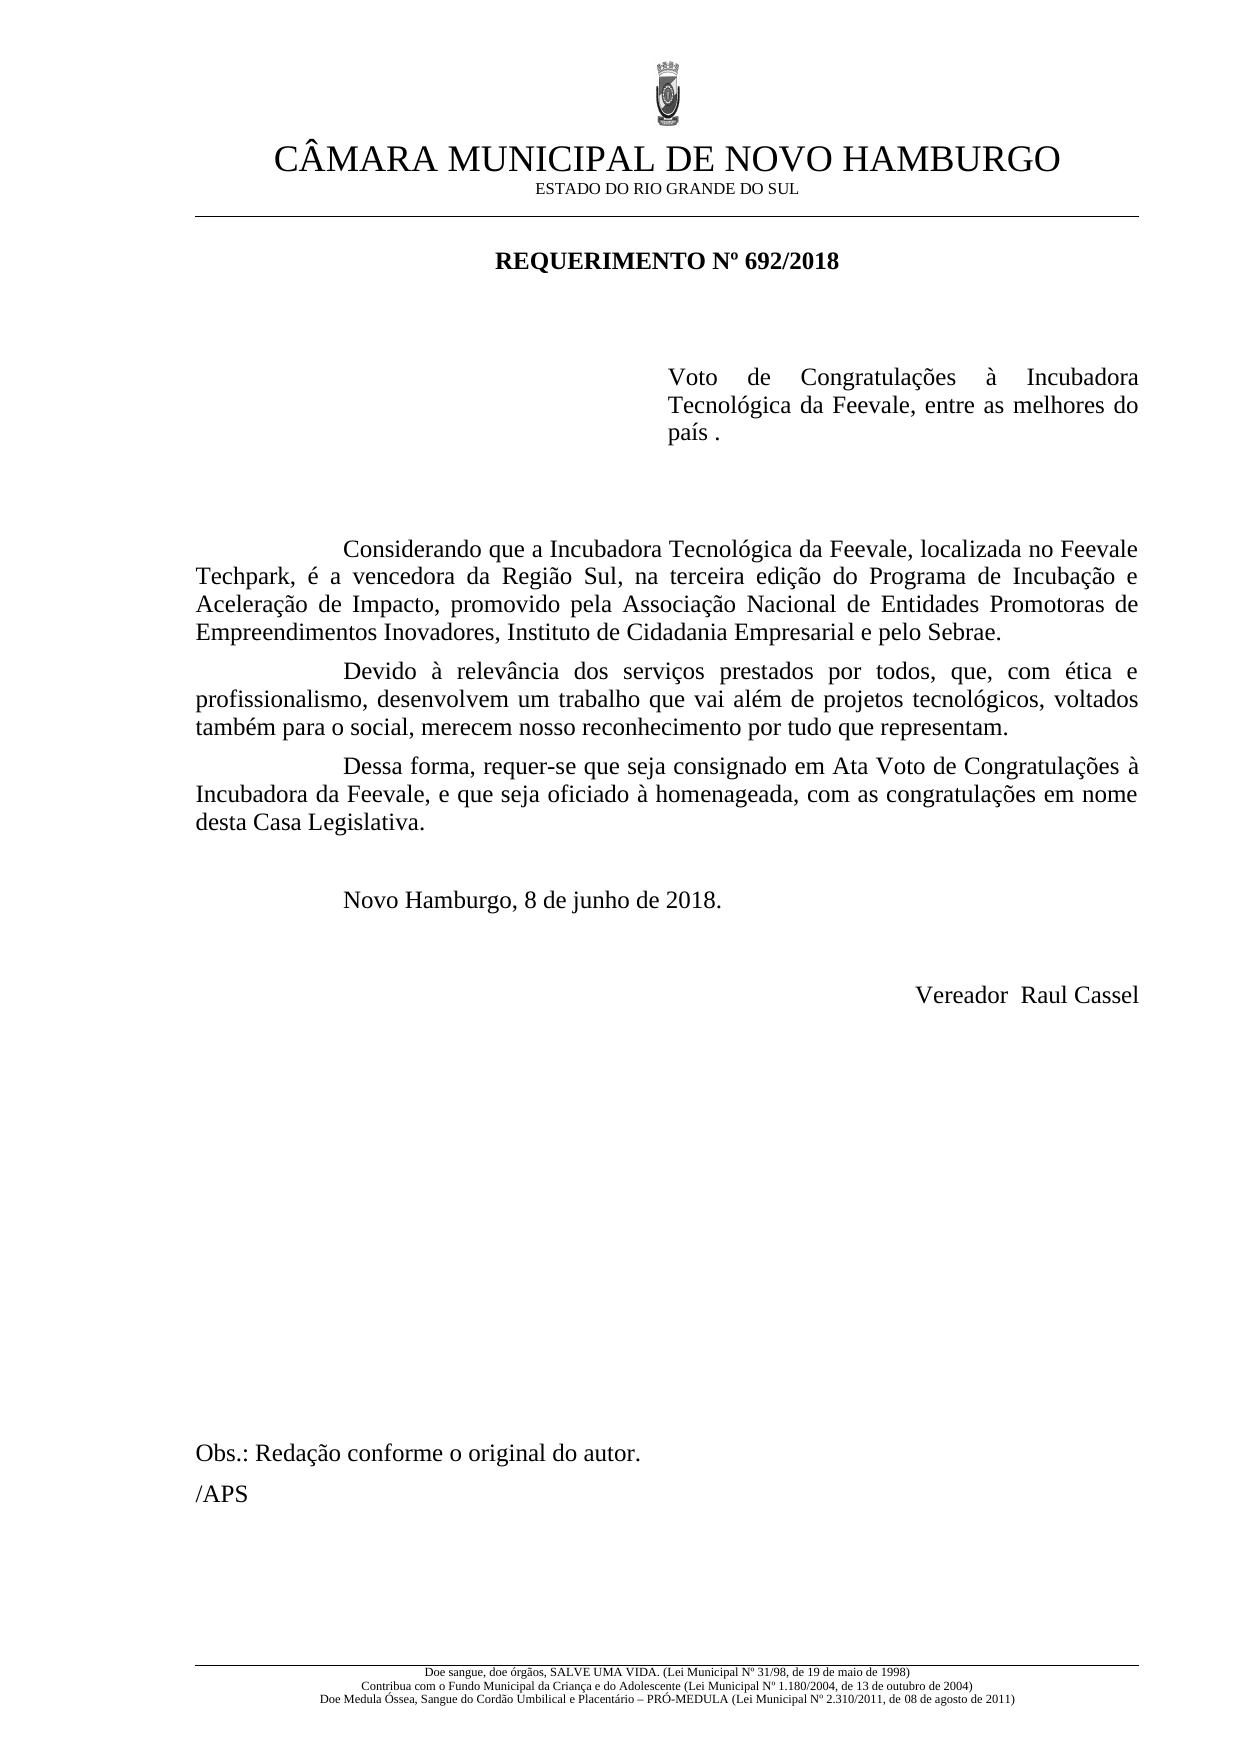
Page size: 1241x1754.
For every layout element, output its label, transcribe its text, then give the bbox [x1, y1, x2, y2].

text Dessa forma, requer-se que seja consignado em Ata Voto de Congratulações à Incubadora da Feevale, e que seja oficiado à homenageada, com as congratulações em nome desta Casa Legislativa. [195, 752, 1139, 835]
text Vereador Raul Cassel [195, 981, 1139, 1009]
text Considerando que a Incubadora Tecnológica da Feevale, localizada no Feevale Techpark, é a vencedora da Região Sul, na terceira edição do Programa de Incubação e Aceleração de Impacto, promovido pela Associação Nacional de Entidades Promotoras de Empreendimentos Inovadores, Instituto de Cidadania Empresarial e pelo Sebrae. [195, 535, 1139, 646]
text /APS [195, 1480, 1139, 1508]
text Voto de Congratulações à Incubadora Tecnológica da Feevale, entre as melhores do país . [668, 363, 1139, 446]
text Devido à relevância dos serviços prestados por todos, que, com ética e profissionalismo, desenvolvem um trabalho que vai além de projetos tecnológicos, voltados também para o social, merecem nosso reconhecimento por tudo que representam. [195, 657, 1139, 740]
text Novo Hamburgo, 8 de junho de 2018. [343, 887, 1139, 914]
text Obs.: Redação conforme o original do autor. [195, 1439, 1139, 1466]
text REQUERIMENTO Nº 692/2018 [195, 247, 1139, 274]
